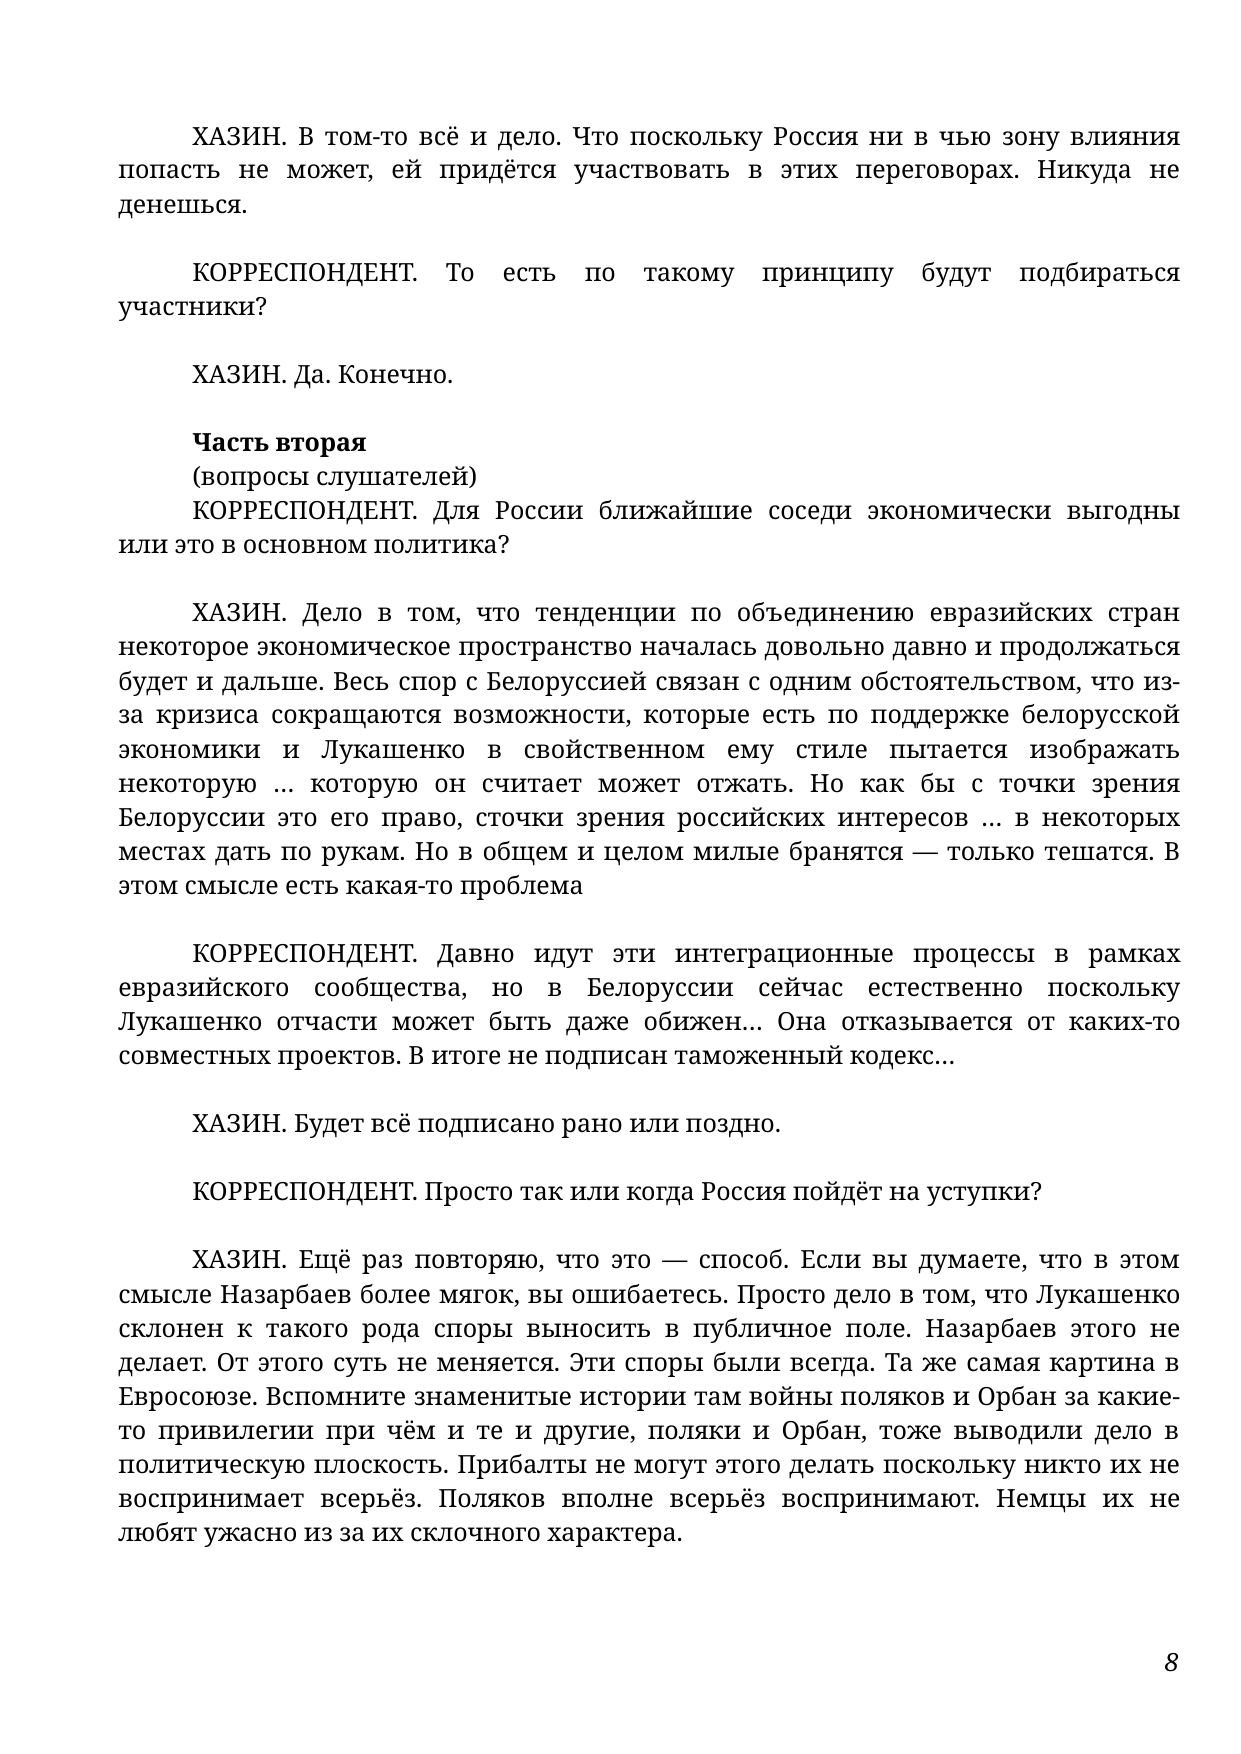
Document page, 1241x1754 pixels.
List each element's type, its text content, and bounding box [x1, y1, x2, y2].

text КОРРЕСПОНДЕНТ. То есть по такому принципу будут подбираться участники? [118, 254, 1181, 322]
text ХАЗИН. Дело в том, что тенденции по объединению евразийских стран некоторое экономическое пространство началась довольно давно и продолжаться будет и дальше. Весь спор с Белоруссией связан с одним обстоятельством, что из-за кризиса сокращаются возможности, которые есть по поддержке белорусской экономики и Лукашенко в свойственном ему стиле пытается изображать некоторую … которую он считает может отжать. Но как бы с точки зрения Белоруссии это его право, сточки зрения российских интересов … в некоторых местах дать по рукам. Но в общем и целом милые бранятся — только тешатся. В этом смысле есть какая-то проблема [118, 595, 1181, 902]
text КОРРЕСПОНДЕНТ. Просто так или когда Россия пойдёт на уступки? [118, 1174, 1181, 1208]
text КОРРЕСПОНДЕНТ. Для России ближайшие соседи экономически выгодны или это в основном политика? [118, 493, 1181, 561]
text ХАЗИН. Будет всё подписано рано или поздно. [118, 1106, 1181, 1140]
text ХАЗИН. Ещё раз повторяю, что это — способ. Если вы думаете, что в этом смысле Назарбаев более мягок, вы ошибаетесь. Просто дело в том, что Лукашенко склонен к такого рода споры выносить в публичное поле. Назарбаев этого не делает. От этого суть не меняется. Эти споры были всегда. Та же самая картина в Евросоюзе. Вспомните знаменитые истории там войны поляков и Орбан за какие-то привилегии при чём и те и другие, поляки и Орбан, тоже выводили дело в политическую плоскость. Прибалты не могут этого делать поскольку никто их не воспринимает всерьёз. Поляков вполне всерьёз воспринимают. Немцы их не любят ужасно из за их склочного характера. [118, 1242, 1181, 1549]
text Часть вторая [118, 425, 1181, 459]
text (вопросы слушателей) [118, 459, 1181, 493]
text ХАЗИН. В том-то всё и дело. Что поскольку Россия ни в чью зону влияния попасть не может, ей придётся участвовать в этих переговорах. Никуда не денешься. [118, 118, 1181, 220]
text ХАЗИН. Да. Конечно. [118, 357, 1181, 391]
text КОРРЕСПОНДЕНТ. Давно идут эти интеграционные процессы в рамках евразийского сообщества, но в Белоруссии сейчас естественно поскольку Лукашенко отчасти может быть даже обижен… Она отказывается от каких-то совместных проектов. В итоге не подписан таможенный кодекс… [118, 936, 1181, 1072]
